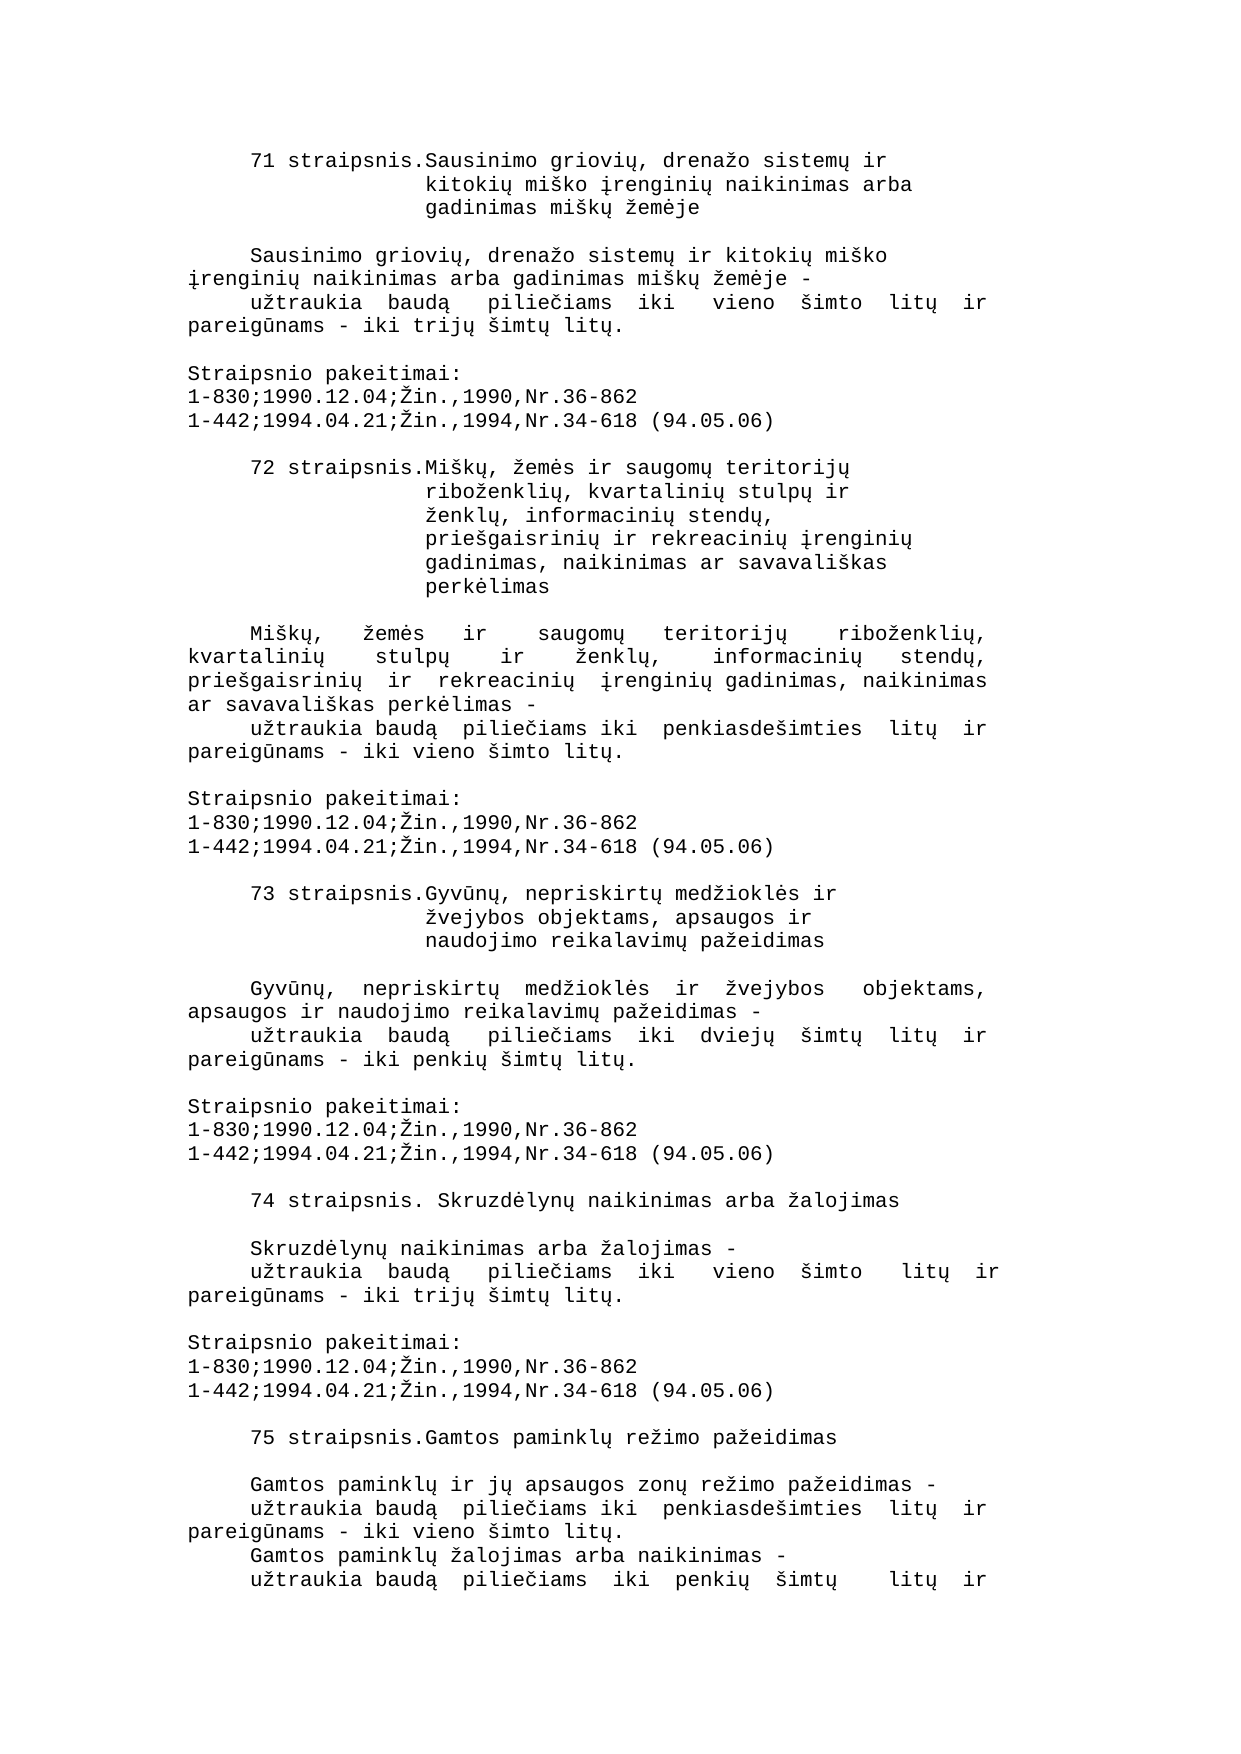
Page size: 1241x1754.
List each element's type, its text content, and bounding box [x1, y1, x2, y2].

text riboženklių, kvartalinių stulpų ir [187, 481, 1053, 505]
text žvejybos objektams, apsaugos ir [187, 907, 1053, 930]
text įrenginių naikinimas arba gadinimas miškų žemėje - [187, 268, 1053, 292]
text 1-830;1990.12.04;Žin.,1990,Nr.36-862 [187, 386, 1053, 410]
text 73 straipsnis.Gyvūnų, nepriskirtų medžioklės ir [187, 883, 1053, 907]
text 74 straipsnis. Skruzdėlynų naikinimas arba žalojimas [187, 1190, 1053, 1214]
text 1-442;1994.04.21;Žin.,1994,Nr.34-618 (94.05.06) [187, 1379, 1053, 1403]
text Straipsnio pakeitimai: [187, 363, 1053, 386]
text užtraukia baudą piliečiams iki vieno šimto litų ir [187, 1261, 1053, 1285]
text Straipsnio pakeitimai: [187, 788, 1053, 812]
text ženklų, informacinių stendų, [187, 505, 1053, 528]
text Straipsnio pakeitimai: [187, 1096, 1053, 1119]
text Skruzdėlynų naikinimas arba žalojimas - [187, 1238, 1053, 1261]
text 1-442;1994.04.21;Žin.,1994,Nr.34-618 (94.05.06) [187, 836, 1053, 859]
text 75 straipsnis.Gamtos paminklų režimo pažeidimas [187, 1427, 1053, 1451]
text naudojimo reikalavimų pažeidimas [187, 930, 1053, 954]
text užtraukia baudą piliečiams iki dviejų šimtų litų ir [187, 1025, 1053, 1048]
text Gamtos paminklų ir jų apsaugos zonų režimo pažeidimas - [187, 1474, 1053, 1498]
text perkėlimas [187, 576, 1053, 599]
text gadinimas, naikinimas ar savavališkas [187, 552, 1053, 576]
text 1-442;1994.04.21;Žin.,1994,Nr.34-618 (94.05.06) [187, 1143, 1053, 1167]
text Gamtos paminklų žalojimas arba naikinimas - [187, 1545, 1053, 1569]
text užtraukia baudą piliečiams iki penkiasdešimties litų ir [187, 1498, 1053, 1521]
text ar savavališkas perkėlimas - [187, 694, 1053, 717]
text Miškų, žemės ir saugomų teritorijų riboženklių, [187, 623, 1053, 647]
text užtraukia baudą piliečiams iki penkiasdešimties litų ir [187, 717, 1053, 741]
text apsaugos ir naudojimo reikalavimų pažeidimas - [187, 1001, 1053, 1025]
text priešgaisrinių ir rekreacinių įrenginių [187, 528, 1053, 552]
text Gyvūnų, nepriskirtų medžioklės ir žvejybos objektams, [187, 978, 1053, 1001]
text 1-830;1990.12.04;Žin.,1990,Nr.36-862 [187, 1119, 1053, 1143]
text priešgaisrinių ir rekreacinių įrenginių gadinimas, naikinimas [187, 670, 1053, 694]
text kitokių miško įrenginių naikinimas arba [187, 174, 1053, 197]
text Sausinimo griovių, drenažo sistemų ir kitokių miško [187, 244, 1053, 268]
text gadinimas miškų žemėje [187, 197, 1053, 221]
text 1-830;1990.12.04;Žin.,1990,Nr.36-862 [187, 1356, 1053, 1379]
text 1-830;1990.12.04;Žin.,1990,Nr.36-862 [187, 812, 1053, 836]
text 1-442;1994.04.21;Žin.,1994,Nr.34-618 (94.05.06) [187, 410, 1053, 434]
text kvartalinių stulpų ir ženklų, informacinių stendų, [187, 647, 1053, 670]
text pareigūnams - iki vieno šimto litų. [187, 1521, 1053, 1545]
text užtraukia baudą piliečiams iki vieno šimto litų ir [187, 292, 1053, 316]
text pareigūnams - iki penkių šimtų litų. [187, 1048, 1053, 1072]
text 72 straipsnis.Miškų, žemės ir saugomų teritorijų [187, 457, 1053, 481]
text Straipsnio pakeitimai: [187, 1332, 1053, 1356]
text pareigūnams - iki trijų šimtų litų. [187, 1285, 1053, 1309]
text pareigūnams - iki trijų šimtų litų. [187, 316, 1053, 339]
text 71 straipsnis.Sausinimo griovių, drenažo sistemų ir [187, 150, 1053, 174]
text pareigūnams - iki vieno šimto litų. [187, 741, 1053, 765]
text užtraukia baudą piliečiams iki penkių šimtų litų ir [187, 1569, 1053, 1592]
